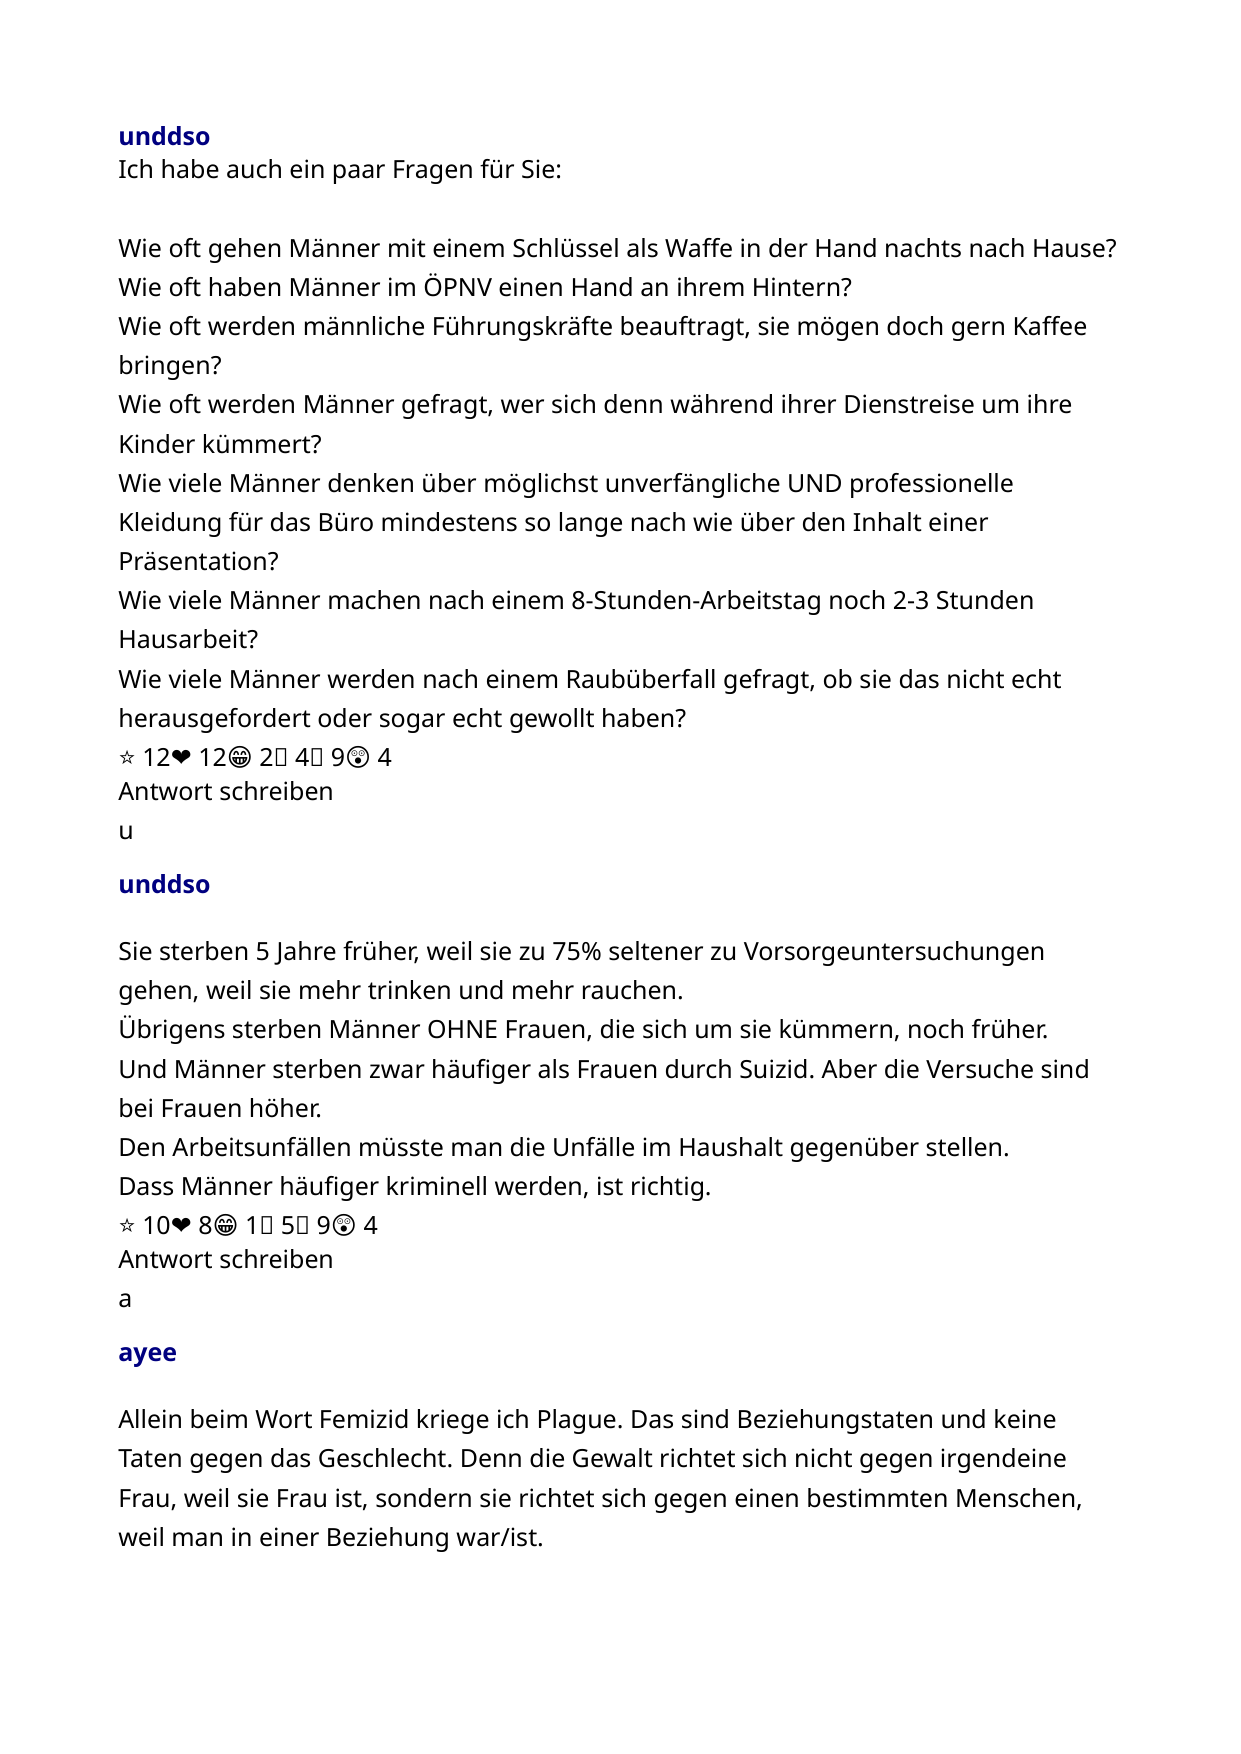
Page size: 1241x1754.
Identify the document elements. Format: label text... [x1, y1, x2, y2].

text ⭐️ 10❤️ 8😁 1🙁 5🤨 9😲 4 [118, 1208, 1122, 1242]
text u [118, 813, 1122, 847]
subtitle unddso [118, 118, 1122, 152]
text Ich habe auch ein paar Fragen für Sie: Wie oft gehen Männer mit einem Schlüssel als Waffe in der Hand nachts nach Hause? Wie oft haben Männer im ÖPNV einen Hand an ihrem Hintern? Wie oft werden männliche Führungskräfte beauftragt, sie mögen doch gern Kaffee bringen? Wie oft werden Männer gefragt, wer sich denn während ihrer Dienstreise um ihre Kinder kümmert? Wie viele Männer denken über möglichst unverfängliche UND professionelle Kleidung für das Büro mindestens so lange nach wie über den Inhalt einer Präsentation? Wie viele Männer machen nach einem 8-Stunden-Arbeitstag noch 2-3 Stunden Hausarbeit? Wie viele Männer werden nach einem Raubüberfall gefragt, ob sie das nicht echt herausgefordert oder sogar echt gewollt haben? [118, 152, 1122, 734]
subtitle unddso [118, 867, 1122, 901]
text ⭐️ 12❤️ 12😁 2🙁 4🤨 9😲 4 [118, 740, 1122, 774]
subtitle ayee [118, 1335, 1122, 1369]
text Allein beim Wort Femizid kriege ich Plague. Das sind Beziehungstaten und keine Taten gegen das Geschlecht. Denn die Gewalt richtet sich nicht gegen irgendeine Frau, weil sie Frau ist, sondern sie richtet sich gegen einen bestimmten Menschen, weil man in einer Beziehung war/ist. [118, 1402, 1122, 1553]
text Antwort schreiben [118, 1242, 1122, 1276]
text Sie sterben 5 Jahre früher, weil sie zu 75% seltener zu Vorsorgeuntersuchungen gehen, weil sie mehr trinken und mehr rauchen. Übrigens sterben Männer OHNE Frauen, die sich um sie kümmern, noch früher. Und Männer sterben zwar häufiger als Frauen durch Suizid. Aber die Versuche sind bei Frauen höher. Den Arbeitsunfällen müsste man die Unfälle im Haushalt gegenüber stellen. Dass Männer häufiger kriminell werden, ist richtig. [118, 934, 1122, 1203]
text Antwort schreiben [118, 774, 1122, 808]
text a [118, 1281, 1122, 1315]
